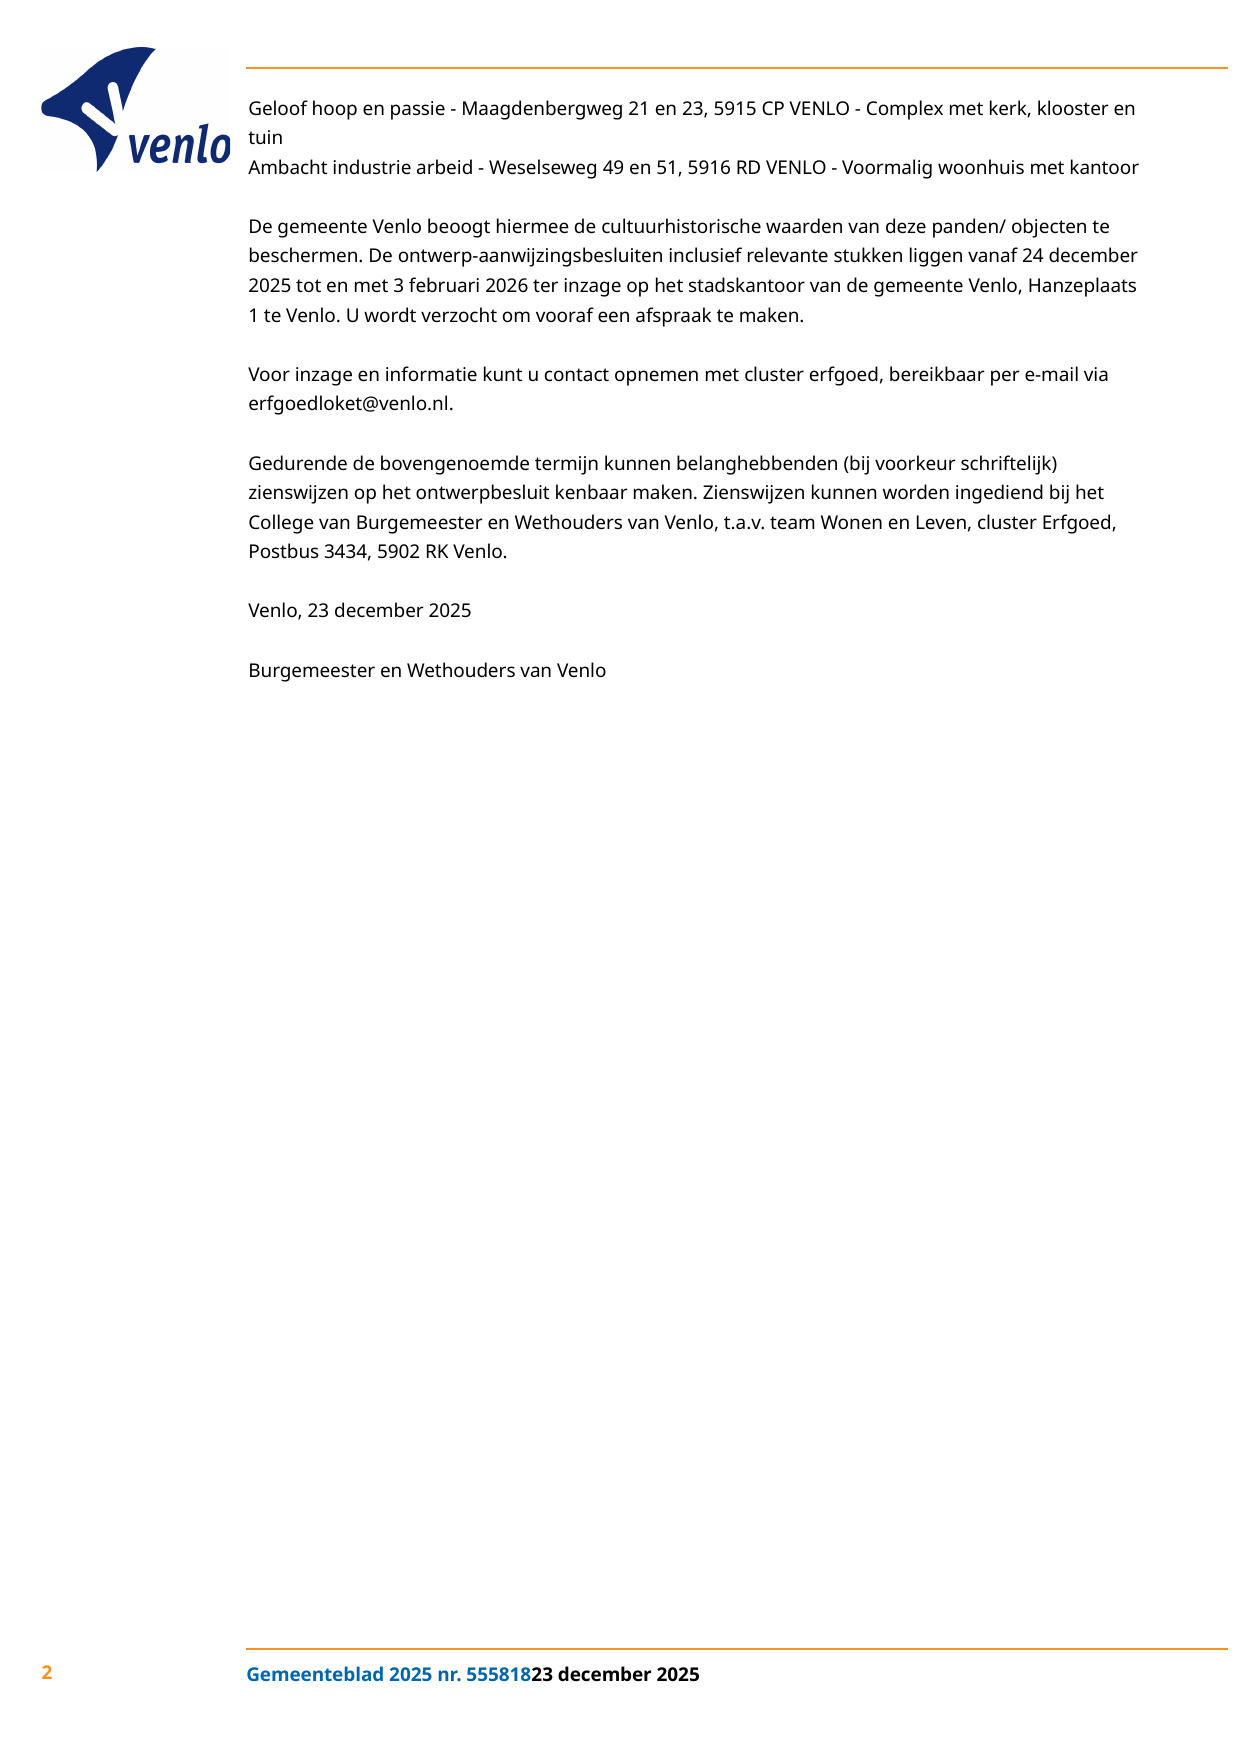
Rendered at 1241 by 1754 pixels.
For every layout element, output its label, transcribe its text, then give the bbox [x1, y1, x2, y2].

text Voor inzage en informatie kunt u contact opnemen met cluster erfgoed, bereikbaar per e-mail via erfgoedloket@venlo.nl. [248, 361, 1152, 416]
picture [41, 47, 231, 172]
text Burgemeester en Wethouders van Venlo [248, 657, 1152, 683]
text Gedurende de bovengenoemde termijn kunnen belanghebbenden (bij voorkeur schriftelijk) zienswijzen op het ontwerpbesluit kenbaar maken. Zienswijzen kunnen worden ingediend bij het College van Burgemeester en Wethouders van Venlo, t.a.v. team Wonen en Leven, cluster Erfgoed, Postbus 3434, 5902 RK Venlo. [248, 450, 1152, 564]
text Ambacht industrie arbeid - Weselseweg 49 en 51, 5916 RD VENLO - Voormalig woonhuis met kantoor [248, 154, 1152, 180]
text Venlo, 23 december 2025 [248, 598, 1152, 623]
text Geloof hoop en passie - Maagdenbergweg 21 en 23, 5915 CP VENLO - Complex met kerk, klooster en tuin [248, 95, 1152, 150]
text De gemeente Venlo beoogt hiermee de cultuurhistorische waarden van deze panden/ objecten te beschermen. De ontwerp-aanwijzingsbesluiten inclusief relevante stukken liggen vanaf 24 december 2025 tot en met 3 februari 2026 ter inzage op het stadskantoor van de gemeente Venlo, Hanzeplaats 1 te Venlo. U wordt verzocht om vooraf een afspraak te maken. [248, 213, 1152, 328]
